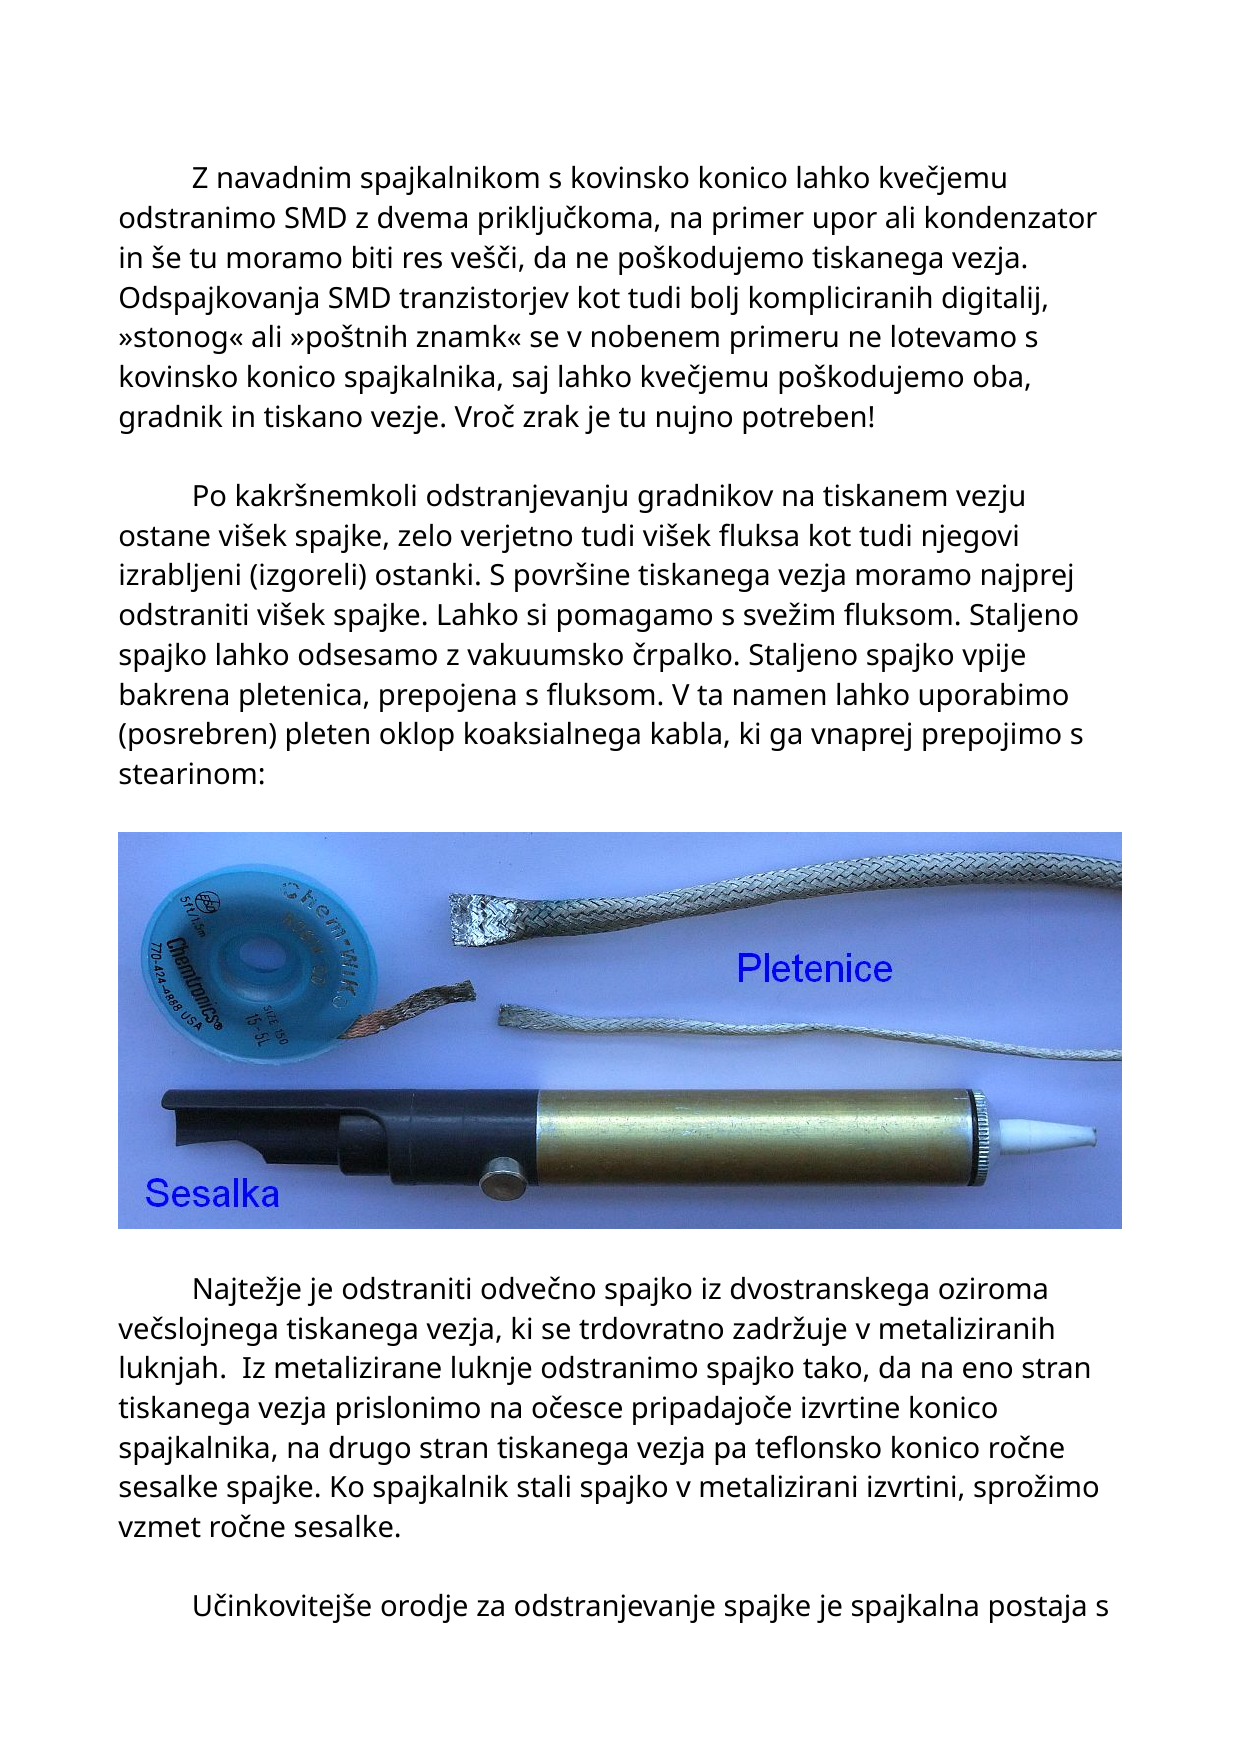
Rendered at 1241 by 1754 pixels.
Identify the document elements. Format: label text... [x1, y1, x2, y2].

text Z navadnim spajkalnikom s kovinsko konico lahko kvečjemu odstranimo SMD z dvema priključkoma, na primer upor ali kondenzator in še tu moramo biti res vešči, da ne poškodujemo tiskanega vezja. Odspajkovanja SMD tranzistorjev kot tudi bolj kompliciranih digitalij, »stonog« ali »poštnih znamk« se v nobenem primeru ne lotevamo s kovinsko konico spajkalnika, saj lahko kvečjemu poškodujemo oba, gradnik in tiskano vezje. Vroč zrak je tu nujno potreben! [118, 158, 1122, 436]
text Učinkovitejše orodje za odstranjevanje spajke je spajkalna postaja s [118, 1586, 1122, 1625]
text Najtežje je odstraniti odvečno spajko iz dvostranskega oziroma večslojnega tiskanega vezja, ki se trdovratno zadržuje v metaliziranih luknjah. Iz metalizirane luknje odstranimo spajko tako, da na eno stran tiskanega vezja prislonimo na očesce pripadajoče izvrtine konico spajkalnika, na drugo stran tiskanega vezja pa teflonsko konico ročne sesalke spajke. Ko spajkalnik stali spajko v metalizirani izvrtini, sprožimo vzmet ročne sesalke. [118, 1268, 1122, 1546]
text Po kakršnemkoli odstranjevanju gradnikov na tiskanem vezju ostane višek spajke, zelo verjetno tudi višek fluksa kot tudi njegovi izrabljeni (izgoreli) ostanki. S površine tiskanega vezja moramo najprej odstraniti višek spajke. Lahko si pomagamo s svežim fluksom. Staljeno spajko lahko odsesamo z vakuumsko črpalko. Staljeno spajko vpije bakrena pletenica, prepojena s fluksom. V ta namen lahko uporabimo (posrebren) pleten oklop koaksialnega kabla, ki ga vnaprej prepojimo s stearinom: [118, 475, 1122, 793]
picture [118, 832, 1122, 1229]
